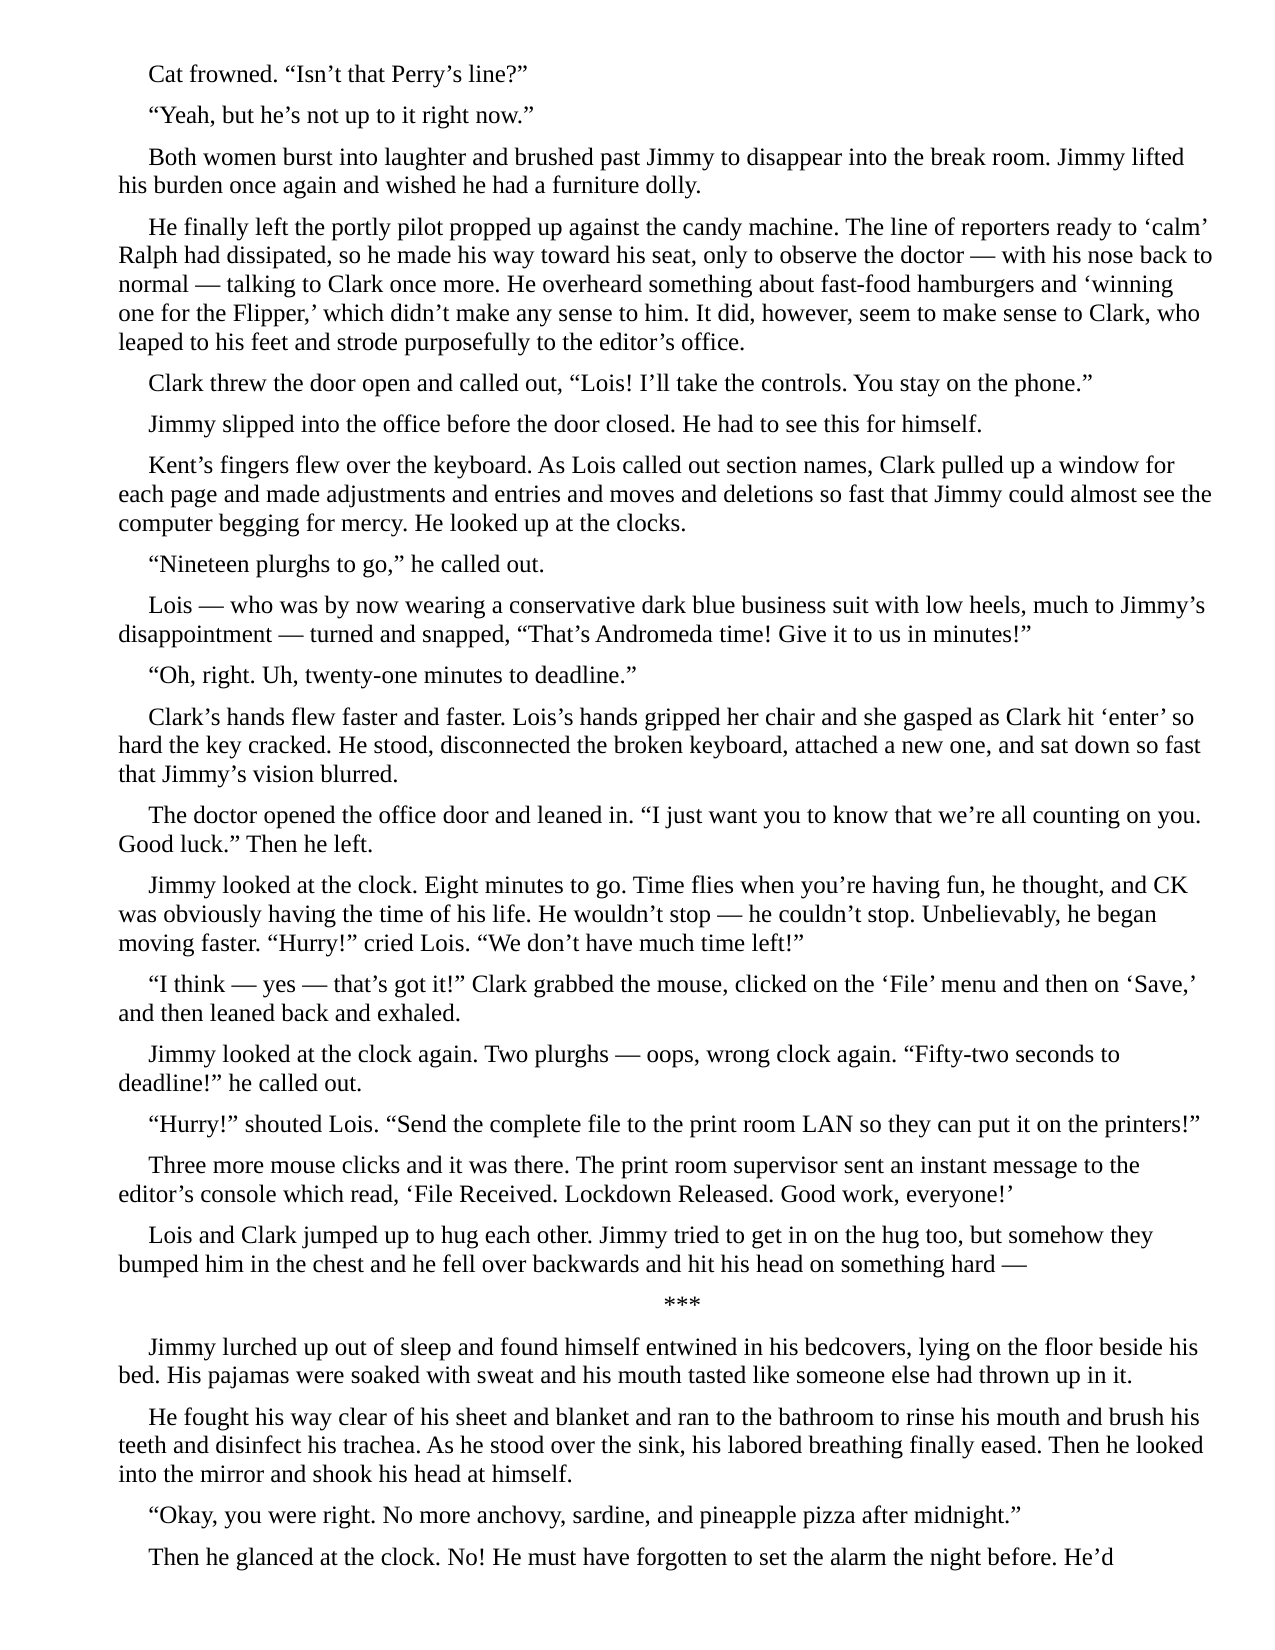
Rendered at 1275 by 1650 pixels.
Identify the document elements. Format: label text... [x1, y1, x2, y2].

text Jimmy looked at the clock. Eight minutes to go. Time flies when you’re having fun, he thought, and CK was obviously having the time of his life. He wouldn’t stop — he couldn’t stop. Unbelievably, he began moving faster. “Hurry!” cried Lois. “We don’t have much time left!” [118, 870, 1216, 957]
text Both women burst into laughter and brushed past Jimmy to disappear into the break room. Jimmy lifted his burden once again and wished he had a furniture dolly. [118, 142, 1216, 199]
text Jimmy looked at the clock again. Two plurghs — oops, wrong clock again. “Fifty-two seconds to deadline!” he called out. [118, 1039, 1216, 1097]
text He fought his way clear of his sheet and blanket and ran to the bathroom to rinse his mouth and brush his teeth and disinfect his trachea. As he stood over the sink, his labored breathing finally eased. Then he looked into the mirror and shook his head at himself. [118, 1402, 1216, 1488]
text He finally left the portly pilot propped up against the candy machine. The line of reporters ready to ‘calm’ Ralph had dissipated, so he made his way toward his seat, only to observe the doctor — with his nose back to normal — talking to Clark once more. He overheard something about fast-food hamburgers and ‘winning one for the Flipper,’ which didn’t make any sense to him. It did, however, seem to make sense to Clark, who leaped to his feet and strode purposefully to the editor’s office. [118, 212, 1216, 355]
text “Hurry!” shouted Lois. “Send the complete file to the print room LAN so they can put it on the printers!” [118, 1109, 1216, 1138]
text The doctor opened the office door and leaned in. “I just want you to know that we’re all counting on you. Good luck.” Then he left. [118, 800, 1216, 858]
text Lois and Clark jumped up to hug each other. Jimmy tried to get in on the hug too, but somehow they bumped him in the chest and he fell over backwards and hit his head on something hard — [118, 1220, 1216, 1278]
text “Okay, you were right. No more anchovy, sardine, and pineapple pizza after midnight.” [118, 1500, 1216, 1529]
text Cat frowned. “Isn’t that Perry’s line?” [118, 59, 1216, 88]
text Kent’s fingers flew over the keyboard. As Lois called out section names, Clark pulled up a window for each page and made adjustments and entries and moves and deletions so fast that Jimmy could almost see the computer begging for mercy. He looked up at the clocks. [118, 450, 1216, 537]
text Clark’s hands flew faster and faster. Lois’s hands gripped her chair and she gasped as Clark hit ‘enter’ so hard the key cracked. He stood, disconnected the broken keyboard, attached a new one, and sat down so fast that Jimmy’s vision blurred. [118, 702, 1216, 788]
text Three more mouse clicks and it was there. The print room supervisor sent an instant message to the editor’s console which read, ‘File Received. Lockdown Released. Good work, everyone!’ [118, 1150, 1216, 1208]
text “Oh, right. Uh, twenty-one minutes to deadline.” [118, 660, 1216, 689]
text Jimmy slipped into the office before the door closed. He had to see this for himself. [118, 409, 1216, 438]
text *** [118, 1290, 1216, 1319]
text Jimmy lurched up out of sleep and found himself entwined in his bedcovers, lying on the floor beside his bed. His pajamas were soaked with sweat and his mouth tasted like someone else had thrown up in it. [118, 1332, 1216, 1389]
text Then he glanced at the clock. No! He must have forgotten to set the alarm the night before. He’d [118, 1542, 1216, 1570]
text “Nineteen plurghs to go,” he called out. [118, 549, 1216, 578]
text “Yeah, but he’s not up to it right now.” [118, 100, 1216, 129]
text Lois — who was by now wearing a conservative dark blue business suit with low heels, much to Jimmy’s disappointment — turned and snapped, “That’s Andromeda time! Give it to us in minutes!” [118, 590, 1216, 648]
text Clark threw the door open and called out, “Lois! I’ll take the controls. You stay on the phone.” [118, 368, 1216, 397]
text “I think — yes — that’s got it!” Clark grabbed the mouse, clicked on the ‘File’ menu and then on ‘Save,’ and then leaned back and exhaled. [118, 969, 1216, 1027]
